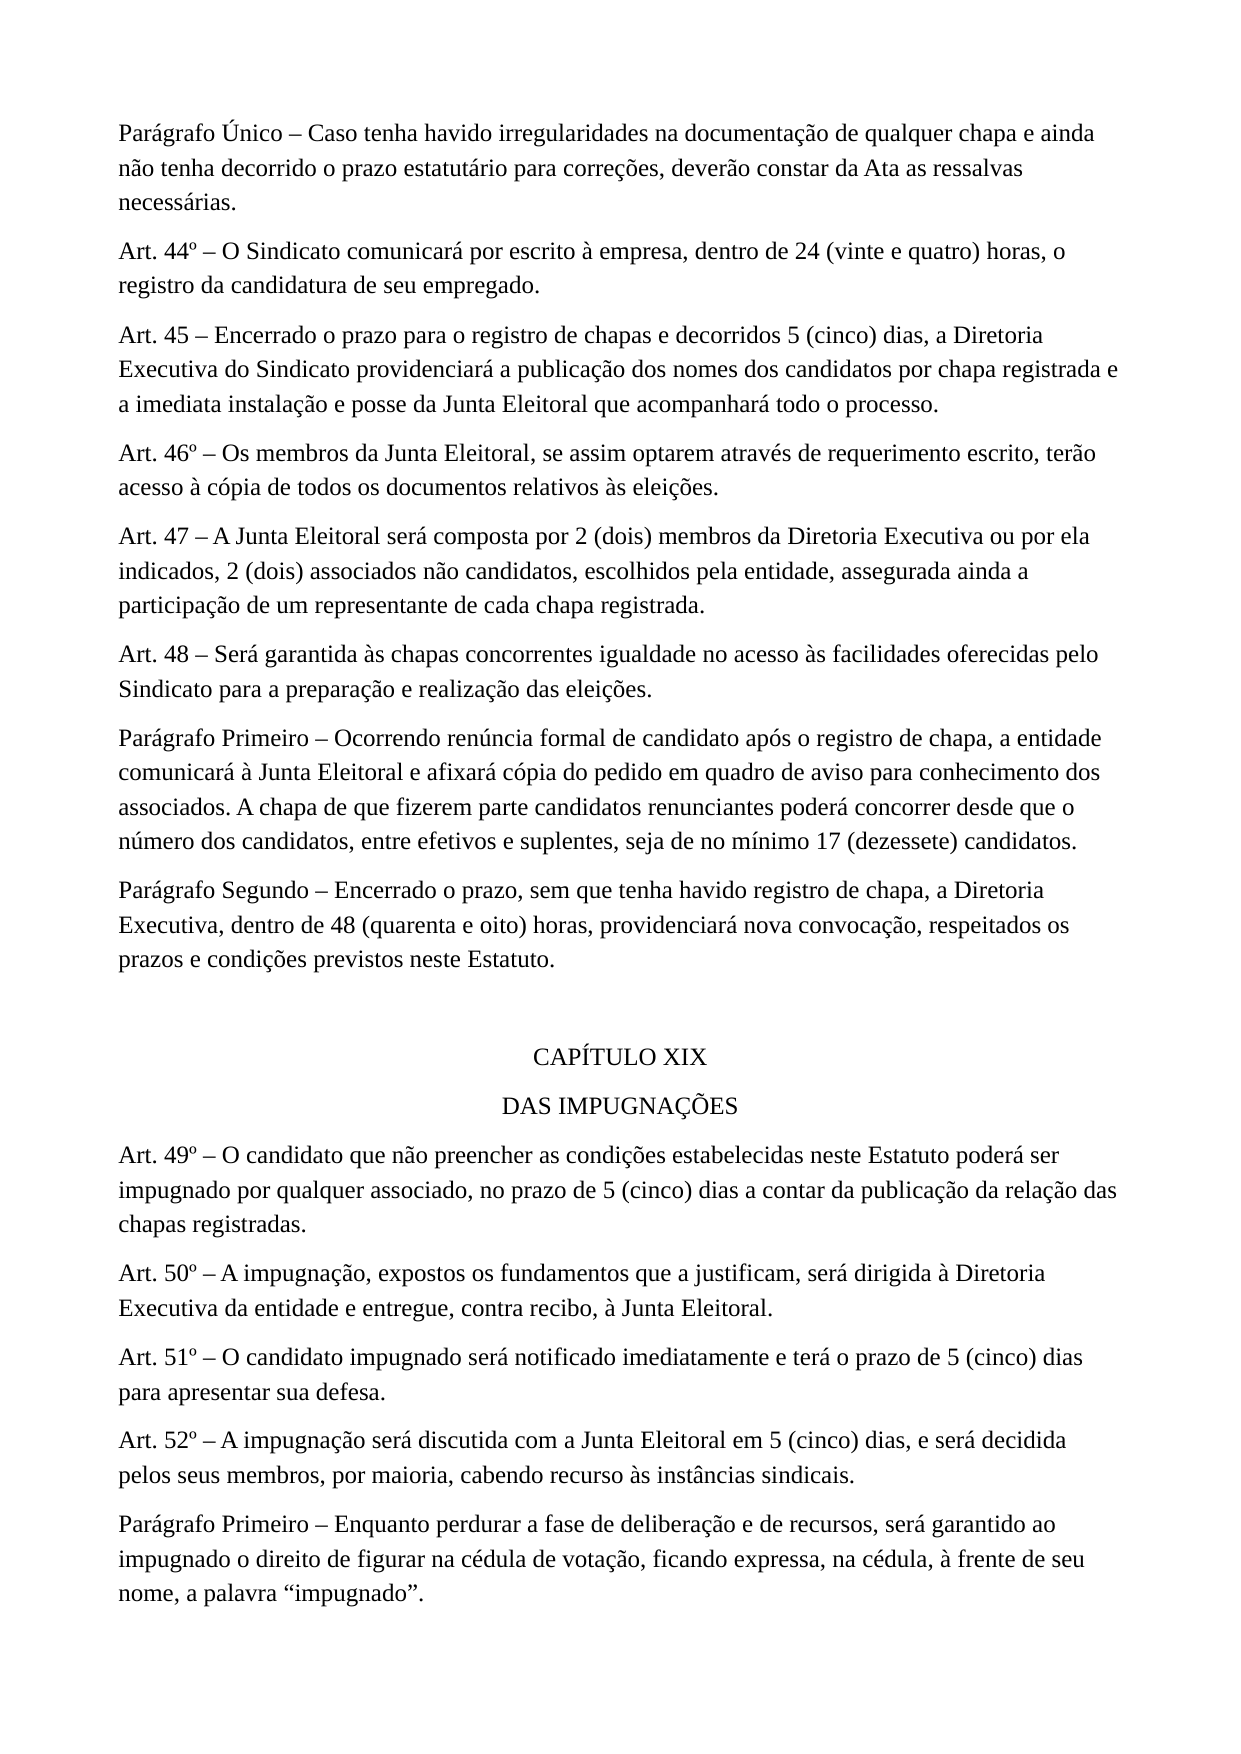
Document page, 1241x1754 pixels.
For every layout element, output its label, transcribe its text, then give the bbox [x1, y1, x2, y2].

text Art. 47 – A Junta Eleitoral será composta por 2 (dois) membros da Diretoria Executiva ou por ela indicados, 2 (dois) associados não candidatos, escolhidos pela entidade, assegurada ainda a participação de um representante de cada chapa registrada. [118, 521, 1122, 619]
text Art. 49º – O candidato que não preencher as condições estabelecidas neste Estatuto poderá ser impugnado por qualquer associado, no prazo de 5 (cinco) dias a contar da publicação da relação das chapas registradas. [118, 1141, 1122, 1238]
text Parágrafo Único – Caso tenha havido irregularidades na documentação de qualquer chapa e ainda não tenha decorrido o prazo estatutário para correções, deverão constar da Ata as ressalvas necessárias. [118, 118, 1122, 216]
text Parágrafo Primeiro – Ocorrendo renúncia formal de candidato após o registro de chapa, a entidade comunicará à Junta Eleitoral e afixará cópia do pedido em quadro de aviso para conhecimento dos associados. A chapa de que fizerem parte candidatos renunciantes poderá concorrer desde que o número dos candidatos, entre efetivos e suplentes, seja de no mínimo 17 (dezessete) candidatos. [118, 723, 1122, 855]
text Parágrafo Segundo – Encerrado o prazo, sem que tenha havido registro de chapa, a Diretoria Executiva, dentro de 48 (quarenta e oito) horas, providenciará nova convocação, respeitados os prazos e condições previstos neste Estatuto. [118, 875, 1122, 973]
text Parágrafo Primeiro – Enquanto perdurar a fase de deliberação e de recursos, será garantido ao impugnado o direito de figurar na cédula de votação, ficando expressa, na cédula, à frente de seu nome, a palavra “impugnado”. [118, 1509, 1122, 1607]
text Art. 51º – O candidato impugnado será notificado imediatamente e terá o prazo de 5 (cinco) dias para apresentar sua defesa. [118, 1342, 1122, 1405]
text Art. 44º – O Sindicato comunicará por escrito à empresa, dentro de 24 (vinte e quatro) horas, o registro da candidatura de seu empregado. [118, 236, 1122, 299]
text Art. 45 – Encerrado o prazo para o registro de chapas e decorridos 5 (cinco) dias, a Diretoria Executiva do Sindicato providenciará a publicação dos nomes dos candidatos por chapa registrada e a imediata instalação e posse da Junta Eleitoral que acompanhará todo o processo. [118, 320, 1122, 417]
text Art. 50º – A impugnação, expostos os fundamentos que a justificam, será dirigida à Diretoria Executiva da entidade e entregue, contra recibo, à Junta Eleitoral. [118, 1258, 1122, 1322]
text CAPÍTULO XIX [118, 1042, 1122, 1071]
text Art. 52º – A impugnação será discutida com a Junta Eleitoral em 5 (cinco) dias, e será decidida pelos seus membros, por maioria, cabendo recurso às instâncias sindicais. [118, 1426, 1122, 1489]
text DAS IMPUGNAÇÕES [118, 1091, 1122, 1120]
text Art. 46º – Os membros da Junta Eleitoral, se assim optarem através de requerimento escrito, terão acesso à cópia de todos os documentos relativos às eleições. [118, 438, 1122, 501]
text Art. 48 – Será garantida às chapas concorrentes igualdade no acesso às facilidades oferecidas pelo Sindicato para a preparação e realização das eleições. [118, 639, 1122, 702]
